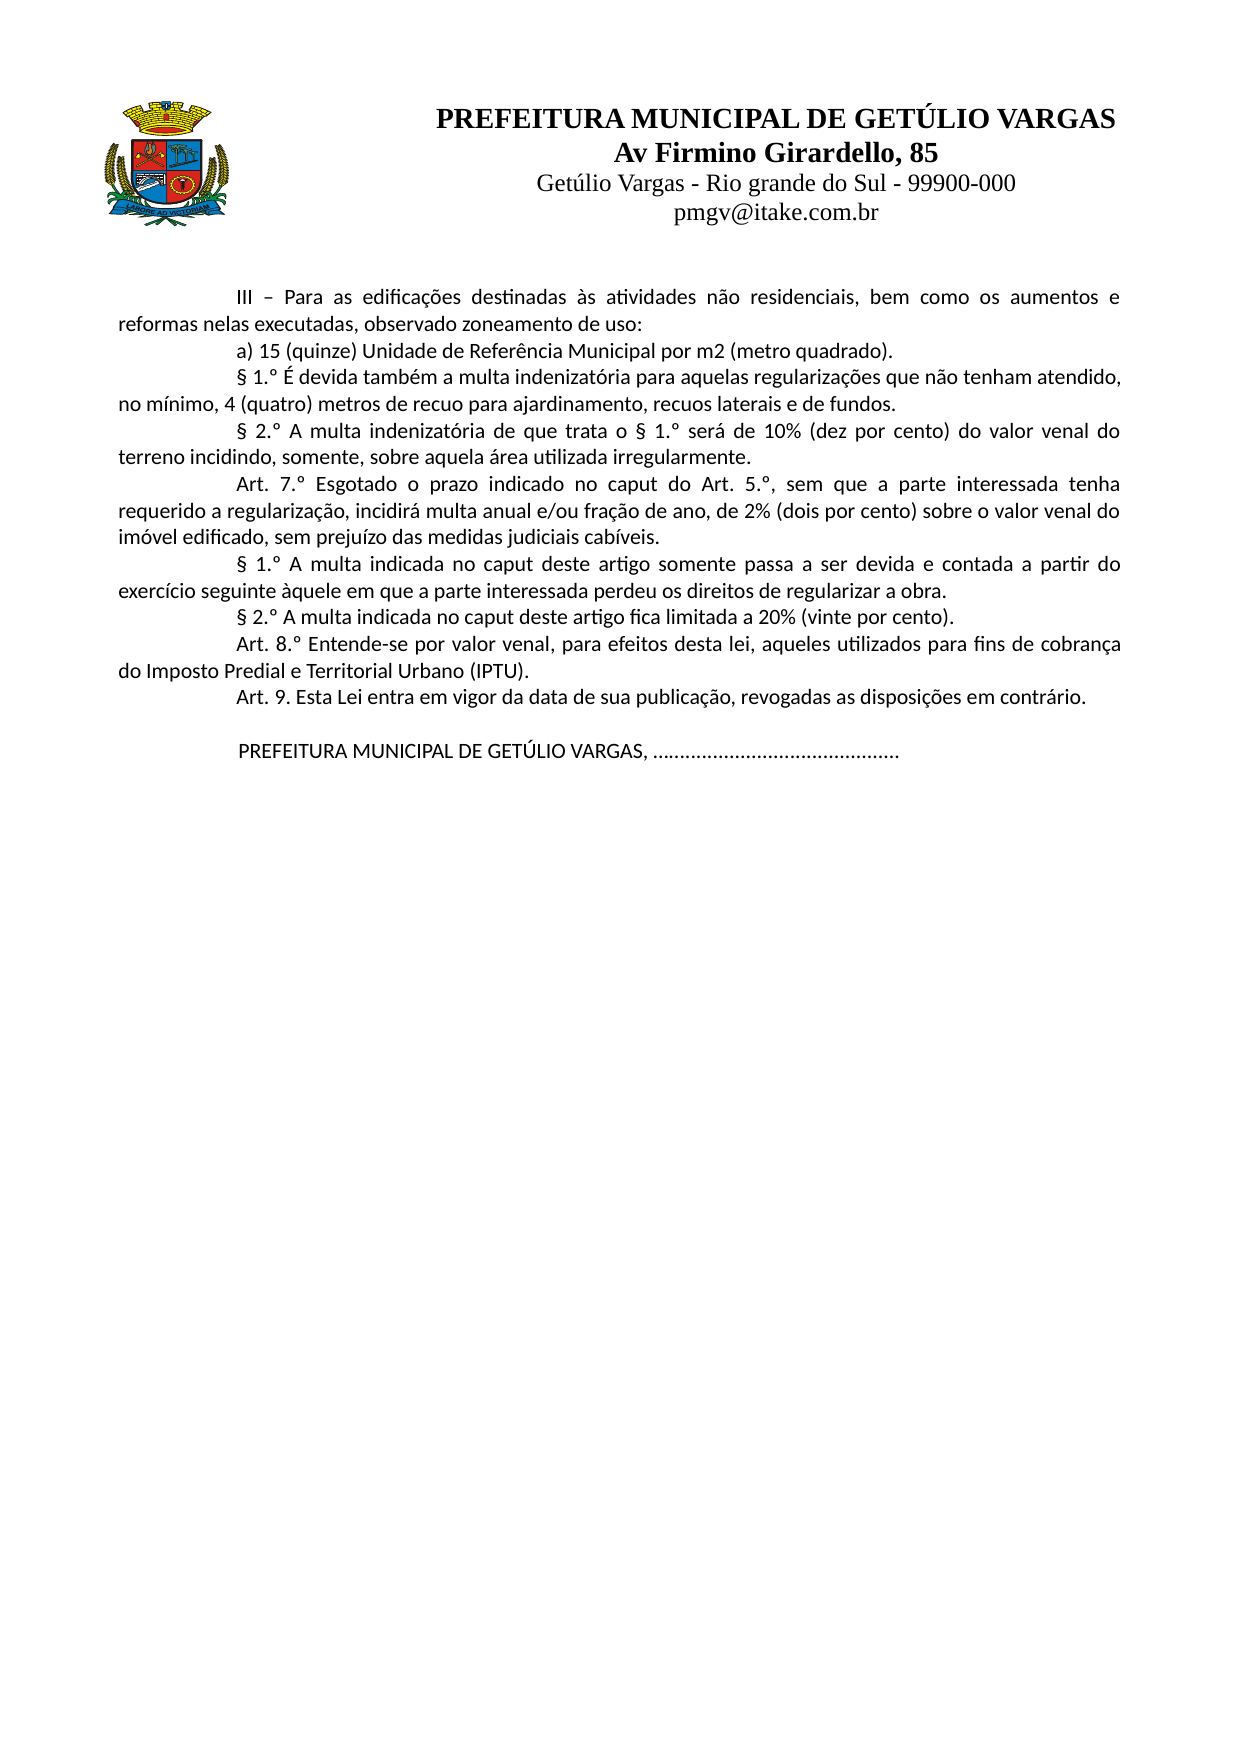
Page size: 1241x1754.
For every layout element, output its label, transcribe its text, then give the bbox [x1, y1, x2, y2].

text PREFEITURA MUNICIPAL DE GETÚLIO VARGAS, ….......................................... [238, 710, 1115, 763]
text Art. 7.º Esgotado o prazo indicado no caput do Art. 5.º, sem que a parte interessada tenha requerido a regularização, incidirá multa anual e/ou fração de ano, de 2% (dois por cento) sobre o valor venal do imóvel edificado, sem prejuízo das medidas judiciais cabíveis. [118, 470, 1122, 550]
text § 2.º A multa indicada no caput deste artigo fica limitada a 20% (vinte por cento). [118, 603, 1122, 630]
text a) 15 (quinze) Unidade de Referência Municipal por m2 (metro quadrado). [118, 337, 1122, 363]
text § 1.º É devida também a multa indenizatória para aquelas regularizações que não tenham atendido, no mínimo, 4 (quatro) metros de recuo para ajardinamento, recuos laterais e de fundos. [118, 363, 1122, 417]
text § 2.º A multa indenizatória de que trata o § 1.º será de 10% (dez por cento) do valor venal do terreno incidindo, somente, sobre aquela área utilizada irregularmente. [118, 417, 1122, 470]
text Art. 8.º Entende-se por valor venal, para efeitos desta lei, aqueles utilizados para fins de cobrança do Imposto Predial e Territorial Urbano (IPTU). [118, 630, 1122, 683]
text § 1.º A multa indicada no caput deste artigo somente passa a ser devida e contada a partir do exercício seguinte àquele em que a parte interessada perdeu os direitos de regularizar a obra. [118, 550, 1122, 603]
text Art. 9. Esta Lei entra em vigor da data de sua publicação, revogadas as disposições em contrário. [118, 683, 1122, 710]
text III – Para as edificações destinadas às atividades não residenciais, bem como os aumentos e reformas nelas executadas, observado zoneamento de uso: [118, 283, 1122, 337]
